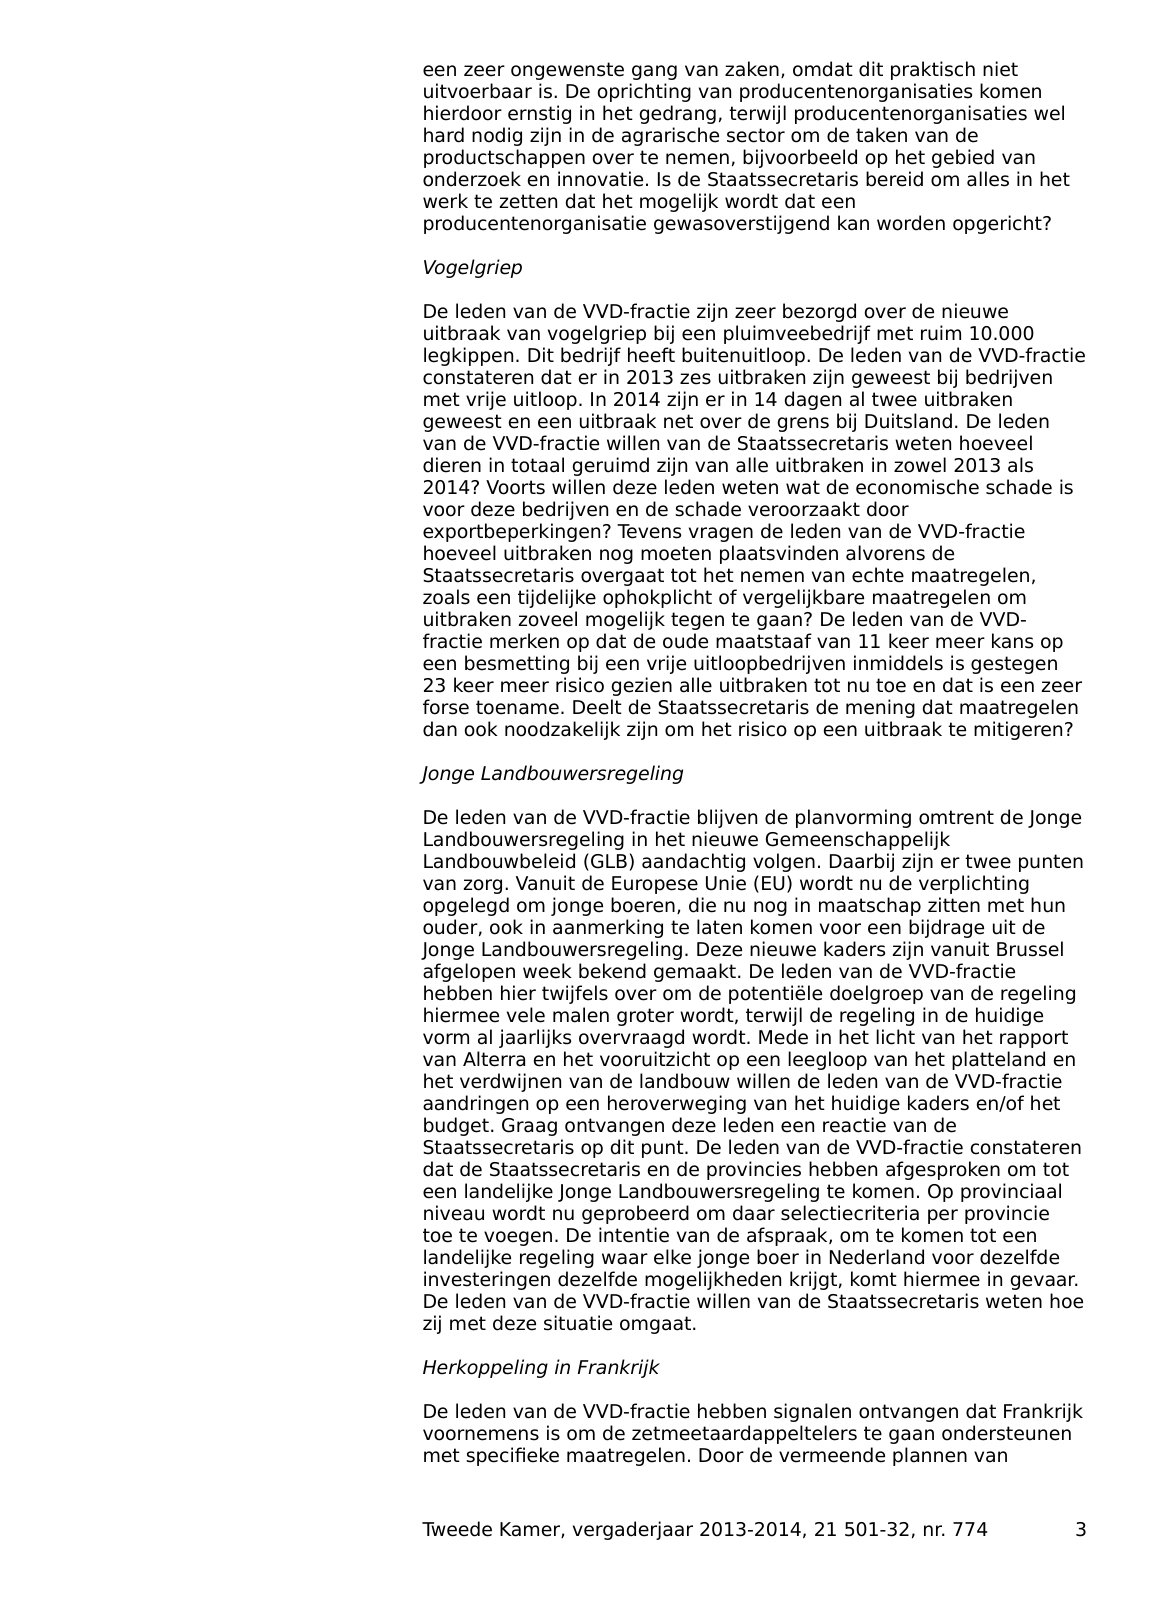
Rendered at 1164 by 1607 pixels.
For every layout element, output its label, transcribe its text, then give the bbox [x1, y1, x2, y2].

text een zeer ongewenste gang van zaken, omdat dit praktisch niet uitvoerbaar is. De oprichting van producentenorganisaties komen hierdoor ernstig in het gedrang, terwijl producentenorganisaties wel hard nodig zijn in de agrarische sector om de taken van de productschappen over te nemen, bijvoorbeeld op het gebied van onderzoek en innovatie. Is de Staatssecretaris bereid om alles in het werk te zetten dat het mogelijk wordt dat een producentenorganisatie gewasoverstijgend kan worden opgericht? [422, 59, 1087, 235]
text De leden van de VVD-fractie blijven de planvorming omtrent de Jonge Landbouwersregeling in het nieuwe Gemeenschappelijk Landbouwbeleid (GLB) aandachtig volgen. Daarbij zijn er twee punten van zorg. Vanuit de Europese Unie (EU) wordt nu de verplichting opgelegd om jonge boeren, die nu nog in maatschap zitten met hun ouder, ook in aanmerking te laten komen voor een bijdrage uit de Jonge Landbouwersregeling. Deze nieuwe kaders zijn vanuit Brussel afgelopen week bekend gemaakt. De leden van de VVD-fractie hebben hier twijfels over om de potentiële doelgroep van de regeling hiermee vele malen groter wordt, terwijl de regeling in de huidige vorm al jaarlijks overvraagd wordt. Mede in het licht van het rapport van Alterra en het vooruitzicht op een leegloop van het platteland en het verdwijnen van de landbouw willen de leden van de VVD-fractie aandringen op een heroverweging van het huidige kaders en/of het budget. Graag ontvangen deze leden een reactie van de Staatssecretaris op dit punt. De leden van de VVD-fractie constateren dat de Staatssecretaris en de provincies hebben afgesproken om tot een landelijke Jonge Landbouwersregeling te komen. Op provinciaal niveau wordt nu geprobeerd om daar selectiecriteria per provincie toe te voegen. De intentie van de afspraak, om te komen tot een landelijke regeling waar elke jonge boer in Nederland voor dezelfde investeringen dezelfde mogelijkheden krijgt, komt hiermee in gevaar. De leden van de VVD-fractie willen van de Staatssecretaris weten hoe zij met deze situatie omgaat. [422, 807, 1087, 1335]
subtitle Herkoppeling in Frankrijk [422, 1357, 1087, 1379]
text De leden van de VVD-fractie zijn zeer bezorgd over de nieuwe uitbraak van vogelgriep bij een pluimveebedrijf met ruim 10.000 legkippen. Dit bedrijf heeft buitenuitloop. De leden van de VVD-fractie constateren dat er in 2013 zes uitbraken zijn geweest bij bedrijven met vrije uitloop. In 2014 zijn er in 14 dagen al twee uitbraken geweest en een uitbraak net over de grens bij Duitsland. De leden van de VVD-fractie willen van de Staatssecretaris weten hoeveel dieren in totaal geruimd zijn van alle uitbraken in zowel 2013 als 2014? Voorts willen deze leden weten wat de economische schade is voor deze bedrijven en de schade veroorzaakt door exportbeperkingen? Tevens vragen de leden van de VVD-fractie hoeveel uitbraken nog moeten plaatsvinden alvorens de Staatssecretaris overgaat tot het nemen van echte maatregelen, zoals een tijdelijke ophokplicht of vergelijkbare maatregelen om uitbraken zoveel mogelijk tegen te gaan? De leden van de VVD-fractie merken op dat de oude maatstaaf van 11 keer meer kans op een besmetting bij een vrije uitloopbedrijven inmiddels is gestegen 23 keer meer risico gezien alle uitbraken tot nu toe en dat is een zeer forse toename. Deelt de Staatssecretaris de mening dat maatregelen dan ook noodzakelijk zijn om het risico op een uitbraak te mitigeren? [422, 301, 1087, 741]
subtitle Vogelgriep [422, 257, 1087, 279]
text De leden van de VVD-fractie hebben signalen ontvangen dat Frankrijk voornemens is om de zetmeetaardappeltelers te gaan ondersteunen met specifieke maatregelen. Door de vermeende plannen van [422, 1401, 1087, 1467]
subtitle Jonge Landbouwersregeling [422, 763, 1087, 785]
